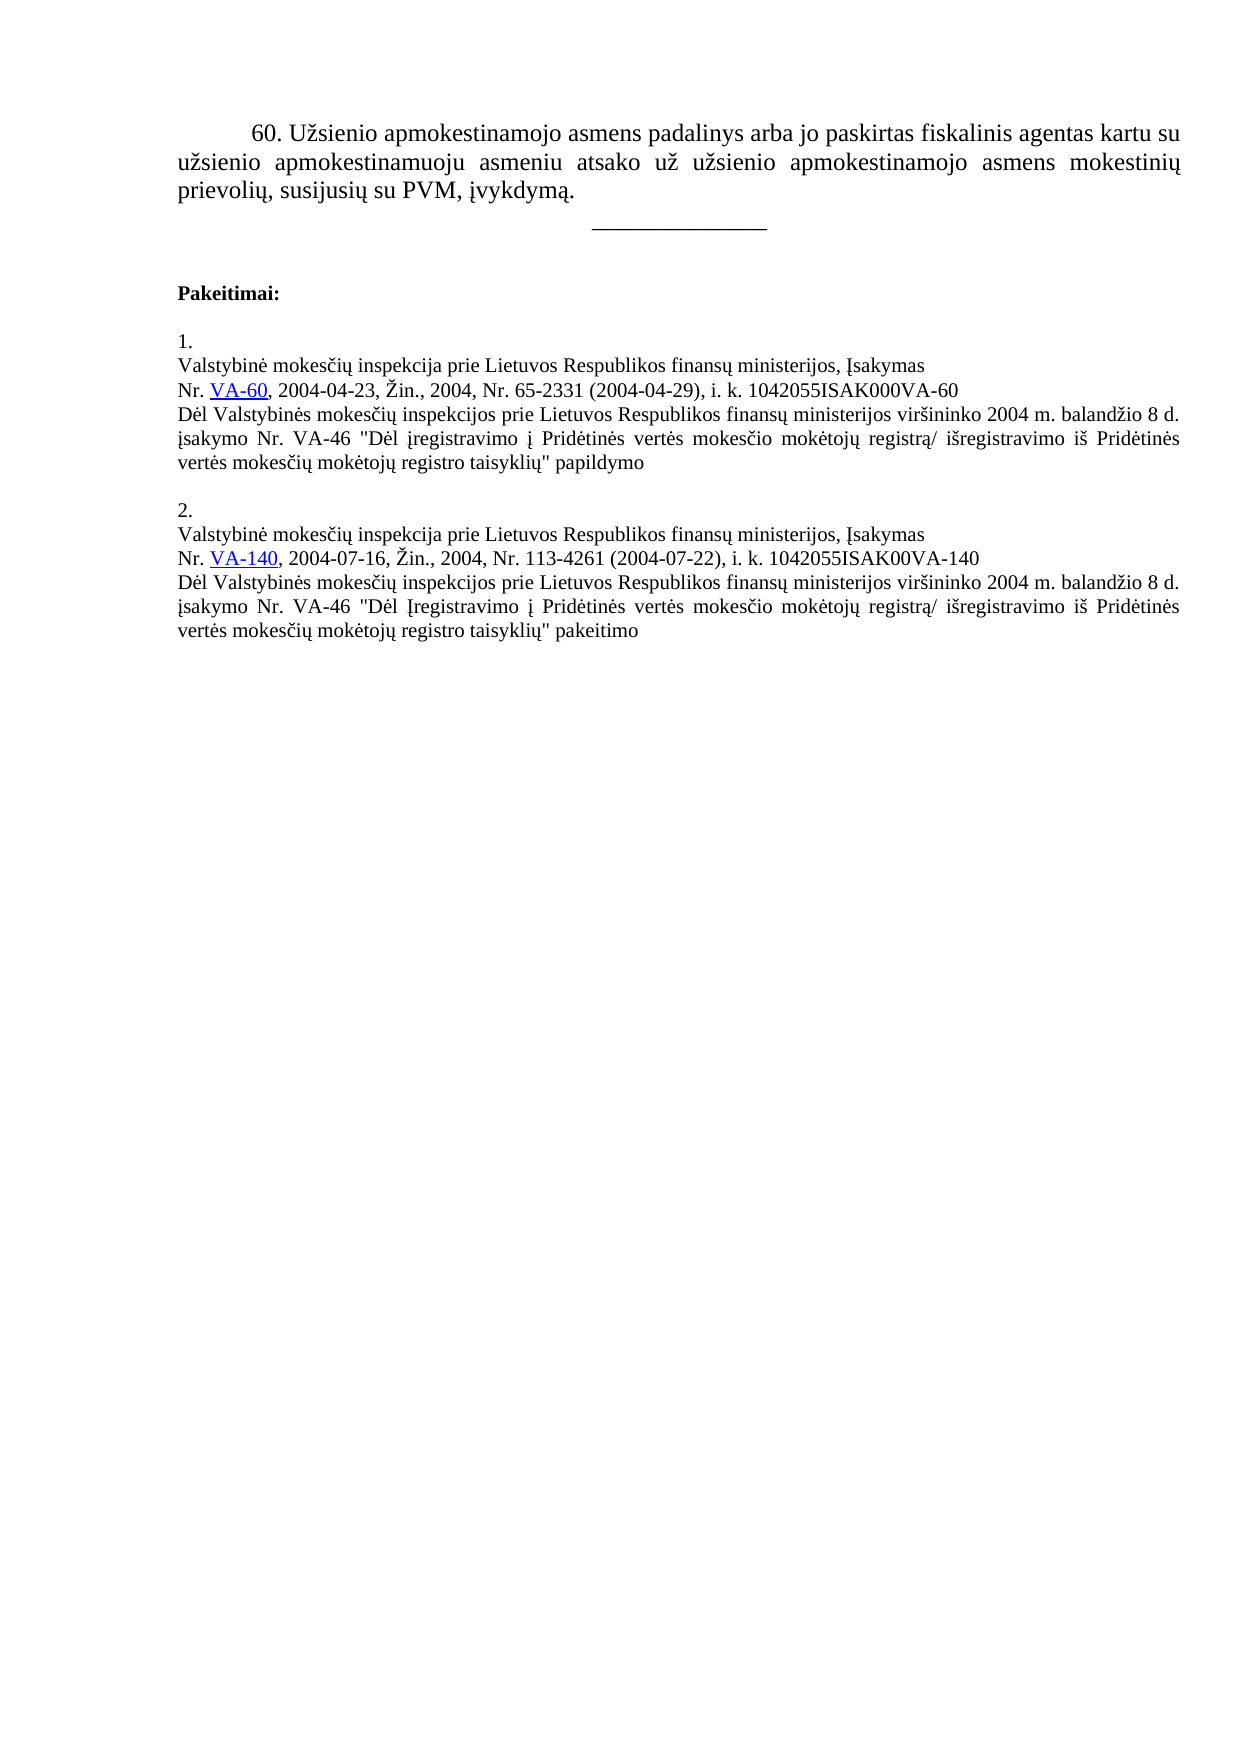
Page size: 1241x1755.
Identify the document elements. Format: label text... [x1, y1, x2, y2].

text Valstybinė mokesčių inspekcija prie Lietuvos Respublikos finansų ministerijos, Įsakymas [177, 522, 1181, 546]
text Dėl Valstybinės mokesčių inspekcijos prie Lietuvos Respublikos finansų ministerijos viršininko 2004 m. balandžio 8 d. įsakymo Nr. VA-46 "Dėl Įregistravimo į Pridėtinės vertės mokesčio mokėtojų registrą/ išregistravimo iš Pridėtinės vertės mokesčių mokėtojų registro taisyklių" pakeitimo [177, 570, 1181, 642]
text Dėl Valstybinės mokesčių inspekcijos prie Lietuvos Respublikos finansų ministerijos viršininko 2004 m. balandžio 8 d. įsakymo Nr. VA-46 "Dėl įregistravimo į Pridėtinės vertės mokesčio mokėtojų registrą/ išregistravimo iš Pridėtinės vertės mokesčių mokėtojų registro taisyklių" papildymo [177, 402, 1181, 474]
text 2. [177, 498, 1181, 522]
text Nr. VA-60, 2004-04-23, Žin., 2004, Nr. 65-2331 (2004-04-29), i. k. 1042055ISAK000VA-60 [177, 377, 1181, 402]
text Pakeitimai: [177, 281, 1181, 305]
text 60. Užsienio apmokestinamojo asmens padalinys arba jo paskirtas fiskalinis agentas kartu su užsienio apmokestinamuoju asmeniu atsako už užsienio apmokestinamojo asmens mokestinių prievolių, susijusių su PVM, įvykdymą. [177, 118, 1181, 204]
text 1. [177, 329, 1181, 353]
text Nr. VA-140, 2004-07-16, Žin., 2004, Nr. 113-4261 (2004-07-22), i. k. 1042055ISAK00VA-140 [177, 546, 1181, 570]
text Valstybinė mokesčių inspekcija prie Lietuvos Respublikos finansų ministerijos, Įsakymas [177, 353, 1181, 377]
text ______________ [177, 204, 1181, 233]
